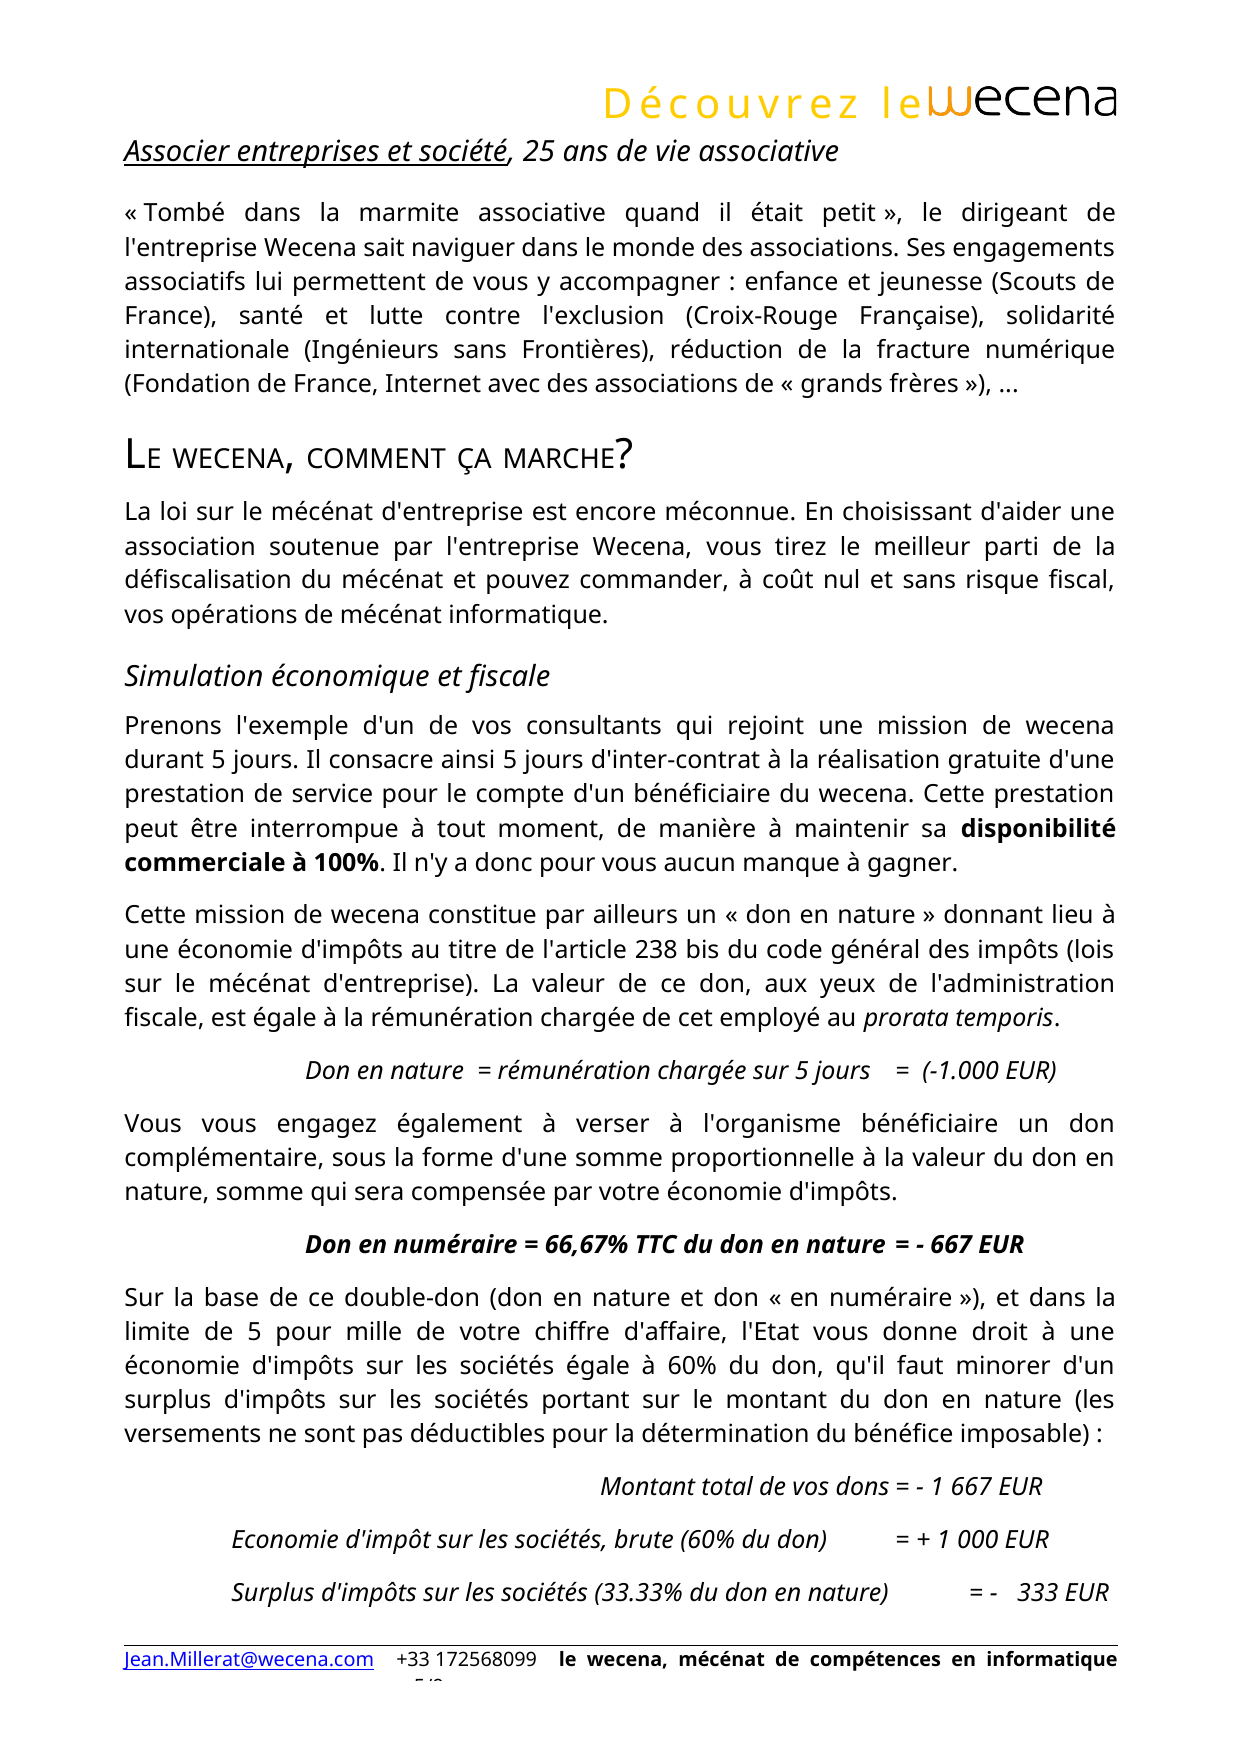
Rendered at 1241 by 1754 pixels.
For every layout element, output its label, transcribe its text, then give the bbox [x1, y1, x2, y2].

text La loi sur le mécénat d'entreprise est encore méconnue. En choisissant d'aider une association soutenue par l'entreprise Wecena, vous tirez le meilleur parti de la défiscalisation du mécénat et pouvez commander, à coût nul et sans risque fiscal, vos opérations de mécénat informatique. [124, 494, 1116, 630]
text « Tombé dans la marmite associative quand il était petit », le dirigeant de l'entreprise Wecena sait naviguer dans le monde des associations. Ses engagements associatifs lui permettent de vous y accompagner : enfance et jeunesse (Scouts de France), santé et lutte contre l'exclusion (Croix-Rouge Française), solidarité internationale (Ingénieurs sans Frontières), réduction de la fracture numérique (Fondation de France, Internet avec des associations de « grands frères »), ... [124, 195, 1116, 399]
text Surplus d'impôts sur les sociétés (33.33% du don en nature) = - 333 EUR [124, 1574, 1116, 1608]
text Montant total de vos dons = - 1 667 EUR [124, 1468, 1116, 1502]
text Cette mission de wecena constitue par ailleurs un « don en nature » donnant lieu à une économie d'impôts au titre de l'article 238 bis du code général des impôts (lois sur le mécénat d'entreprise). La valeur de ce don, aux yeux de l'administration fiscale, est égale à la rémunération chargée de cet employé au prorata temporis. [124, 897, 1116, 1033]
text Sur la base de ce double-don (don en nature et don « en numéraire »), et dans la limite de 5 pour mille de votre chiffre d'affaire, l'Etat vous donne droit à une économie d'impôts sur les sociétés égale à 60% du don, qu'il faut minorer d'un surplus d'impôts sur les sociétés portant sur le montant du don en nature (les versements ne sont pas déductibles pour la détermination du bénéfice imposable) : [124, 1279, 1116, 1449]
text Don en numéraire = 66,67% TTC du don en nature = - 667 EUR [124, 1226, 1116, 1260]
text Don en nature = rémunération chargée sur 5 jours = (-1.000 EUR) [124, 1052, 1116, 1086]
picture [928, 86, 1117, 116]
subtitle Associer entreprises et société, 25 ans de vie associative [124, 131, 1116, 170]
text Economie d'impôt sur les sociétés, brute (60% du don) = + 1 000 EUR [124, 1521, 1116, 1555]
text Prenons l'exemple d'un de vos consultants qui rejoint une mission de wecena durant 5 jours. Il consacre ainsi 5 jours d'inter-contrat à la réalisation gratuite d'une prestation de service pour le compte d'un bénéficiaire du wecena. Cette prestation peut être interrompue à tout moment, de manière à maintenir sa disponibilité commerciale à 100%. Il n'y a donc pour vous aucun manque à gagner. [124, 708, 1116, 878]
subtitle Simulation économique et fiscale [124, 655, 1116, 695]
text Vous vous engagez également à verser à l'organisme bénéficiaire un don complémentaire, sous la forme d'une somme proportionnelle à la valeur du don en nature, somme qui sera compensée par votre économie d'impôts. [124, 1105, 1116, 1207]
subtitle Le wecena, comment ça marche? [124, 424, 1116, 481]
